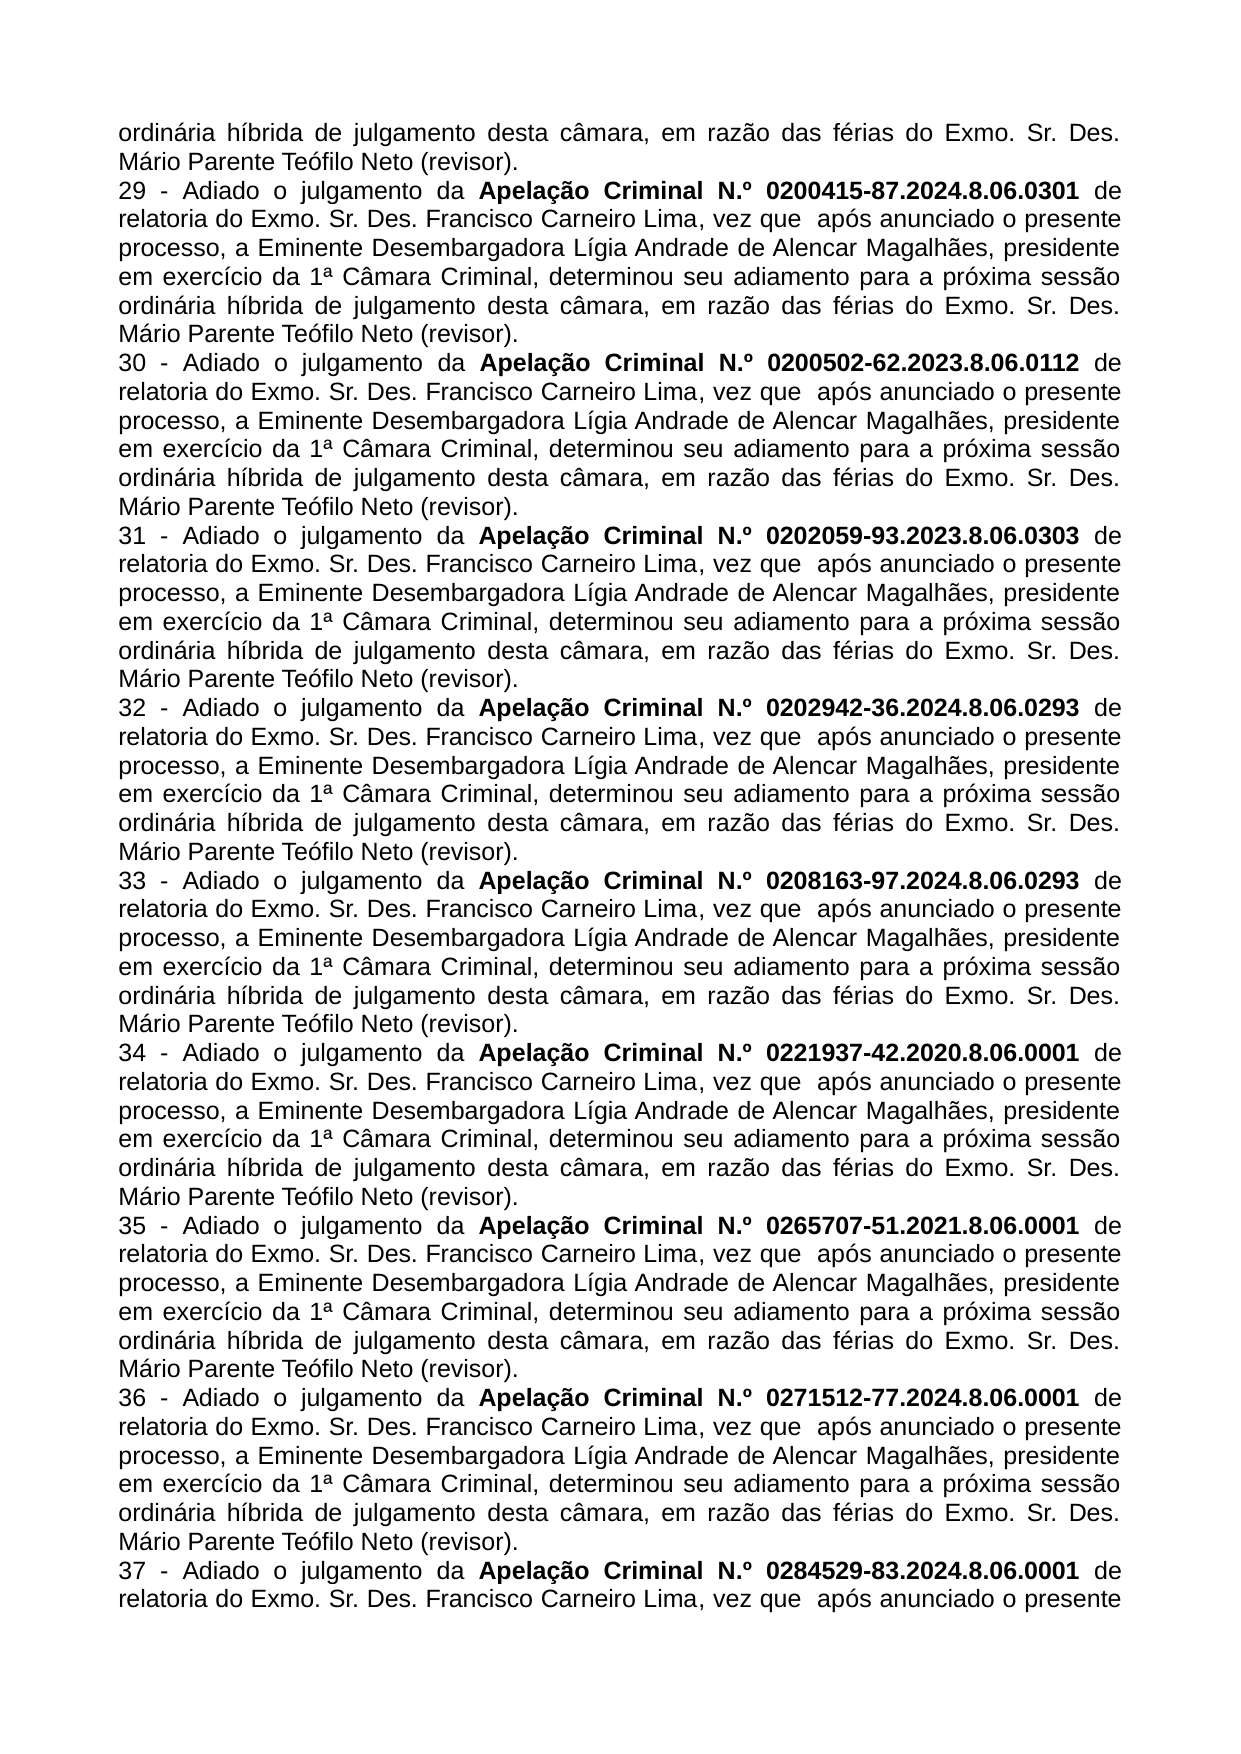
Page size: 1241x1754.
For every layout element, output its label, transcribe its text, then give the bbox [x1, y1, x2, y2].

text 36 - Adiado o julgamento da Apelação Criminal N.º 0271512-77.2024.8.06.0001 de relatoria do Exmo. Sr. Des. Francisco Carneiro Lima, vez que após anunciado o presente processo, a Eminente Desembargadora Lígia Andrade de Alencar Magalhães, presidente em exercício da 1ª Câmara Criminal, determinou seu adiamento para a próxima sessão ordinária híbrida de julgamento desta câmara, em razão das férias do Exmo. Sr. Des. Mário Parente Teófilo Neto (revisor). [118, 1383, 1122, 1556]
text 37 - Adiado o julgamento da Apelação Criminal N.º 0284529-83.2024.8.06.0001 de relatoria do Exmo. Sr. Des. Francisco Carneiro Lima, vez que após anunciado o presente [118, 1556, 1122, 1613]
text 30 - Adiado o julgamento da Apelação Criminal N.º 0200502-62.2023.8.06.0112 de relatoria do Exmo. Sr. Des. Francisco Carneiro Lima, vez que após anunciado o presente processo, a Eminente Desembargadora Lígia Andrade de Alencar Magalhães, presidente em exercício da 1ª Câmara Criminal, determinou seu adiamento para a próxima sessão ordinária híbrida de julgamento desta câmara, em razão das férias do Exmo. Sr. Des. Mário Parente Teófilo Neto (revisor). [118, 348, 1122, 521]
text 29 - Adiado o julgamento da Apelação Criminal N.º 0200415-87.2024.8.06.0301 de relatoria do Exmo. Sr. Des. Francisco Carneiro Lima, vez que após anunciado o presente processo, a Eminente Desembargadora Lígia Andrade de Alencar Magalhães, presidente em exercício da 1ª Câmara Criminal, determinou seu adiamento para a próxima sessão ordinária híbrida de julgamento desta câmara, em razão das férias do Exmo. Sr. Des. Mário Parente Teófilo Neto (revisor). [118, 176, 1122, 348]
text 35 - Adiado o julgamento da Apelação Criminal N.º 0265707-51.2021.8.06.0001 de relatoria do Exmo. Sr. Des. Francisco Carneiro Lima, vez que após anunciado o presente processo, a Eminente Desembargadora Lígia Andrade de Alencar Magalhães, presidente em exercício da 1ª Câmara Criminal, determinou seu adiamento para a próxima sessão ordinária híbrida de julgamento desta câmara, em razão das férias do Exmo. Sr. Des. Mário Parente Teófilo Neto (revisor). [118, 1211, 1122, 1383]
text ordinária híbrida de julgamento desta câmara, em razão das férias do Exmo. Sr. Des. Mário Parente Teófilo Neto (revisor). [118, 118, 1122, 176]
text 34 - Adiado o julgamento da Apelação Criminal N.º 0221937-42.2020.8.06.0001 de relatoria do Exmo. Sr. Des. Francisco Carneiro Lima, vez que após anunciado o presente processo, a Eminente Desembargadora Lígia Andrade de Alencar Magalhães, presidente em exercício da 1ª Câmara Criminal, determinou seu adiamento para a próxima sessão ordinária híbrida de julgamento desta câmara, em razão das férias do Exmo. Sr. Des. Mário Parente Teófilo Neto (revisor). [118, 1038, 1122, 1211]
text 32 - Adiado o julgamento da Apelação Criminal N.º 0202942-36.2024.8.06.0293 de relatoria do Exmo. Sr. Des. Francisco Carneiro Lima, vez que após anunciado o presente processo, a Eminente Desembargadora Lígia Andrade de Alencar Magalhães, presidente em exercício da 1ª Câmara Criminal, determinou seu adiamento para a próxima sessão ordinária híbrida de julgamento desta câmara, em razão das férias do Exmo. Sr. Des. Mário Parente Teófilo Neto (revisor). [118, 693, 1122, 866]
text 31 - Adiado o julgamento da Apelação Criminal N.º 0202059-93.2023.8.06.0303 de relatoria do Exmo. Sr. Des. Francisco Carneiro Lima, vez que após anunciado o presente processo, a Eminente Desembargadora Lígia Andrade de Alencar Magalhães, presidente em exercício da 1ª Câmara Criminal, determinou seu adiamento para a próxima sessão ordinária híbrida de julgamento desta câmara, em razão das férias do Exmo. Sr. Des. Mário Parente Teófilo Neto (revisor). [118, 521, 1122, 693]
text 33 - Adiado o julgamento da Apelação Criminal N.º 0208163-97.2024.8.06.0293 de relatoria do Exmo. Sr. Des. Francisco Carneiro Lima, vez que após anunciado o presente processo, a Eminente Desembargadora Lígia Andrade de Alencar Magalhães, presidente em exercício da 1ª Câmara Criminal, determinou seu adiamento para a próxima sessão ordinária híbrida de julgamento desta câmara, em razão das férias do Exmo. Sr. Des. Mário Parente Teófilo Neto (revisor). [118, 866, 1122, 1038]
